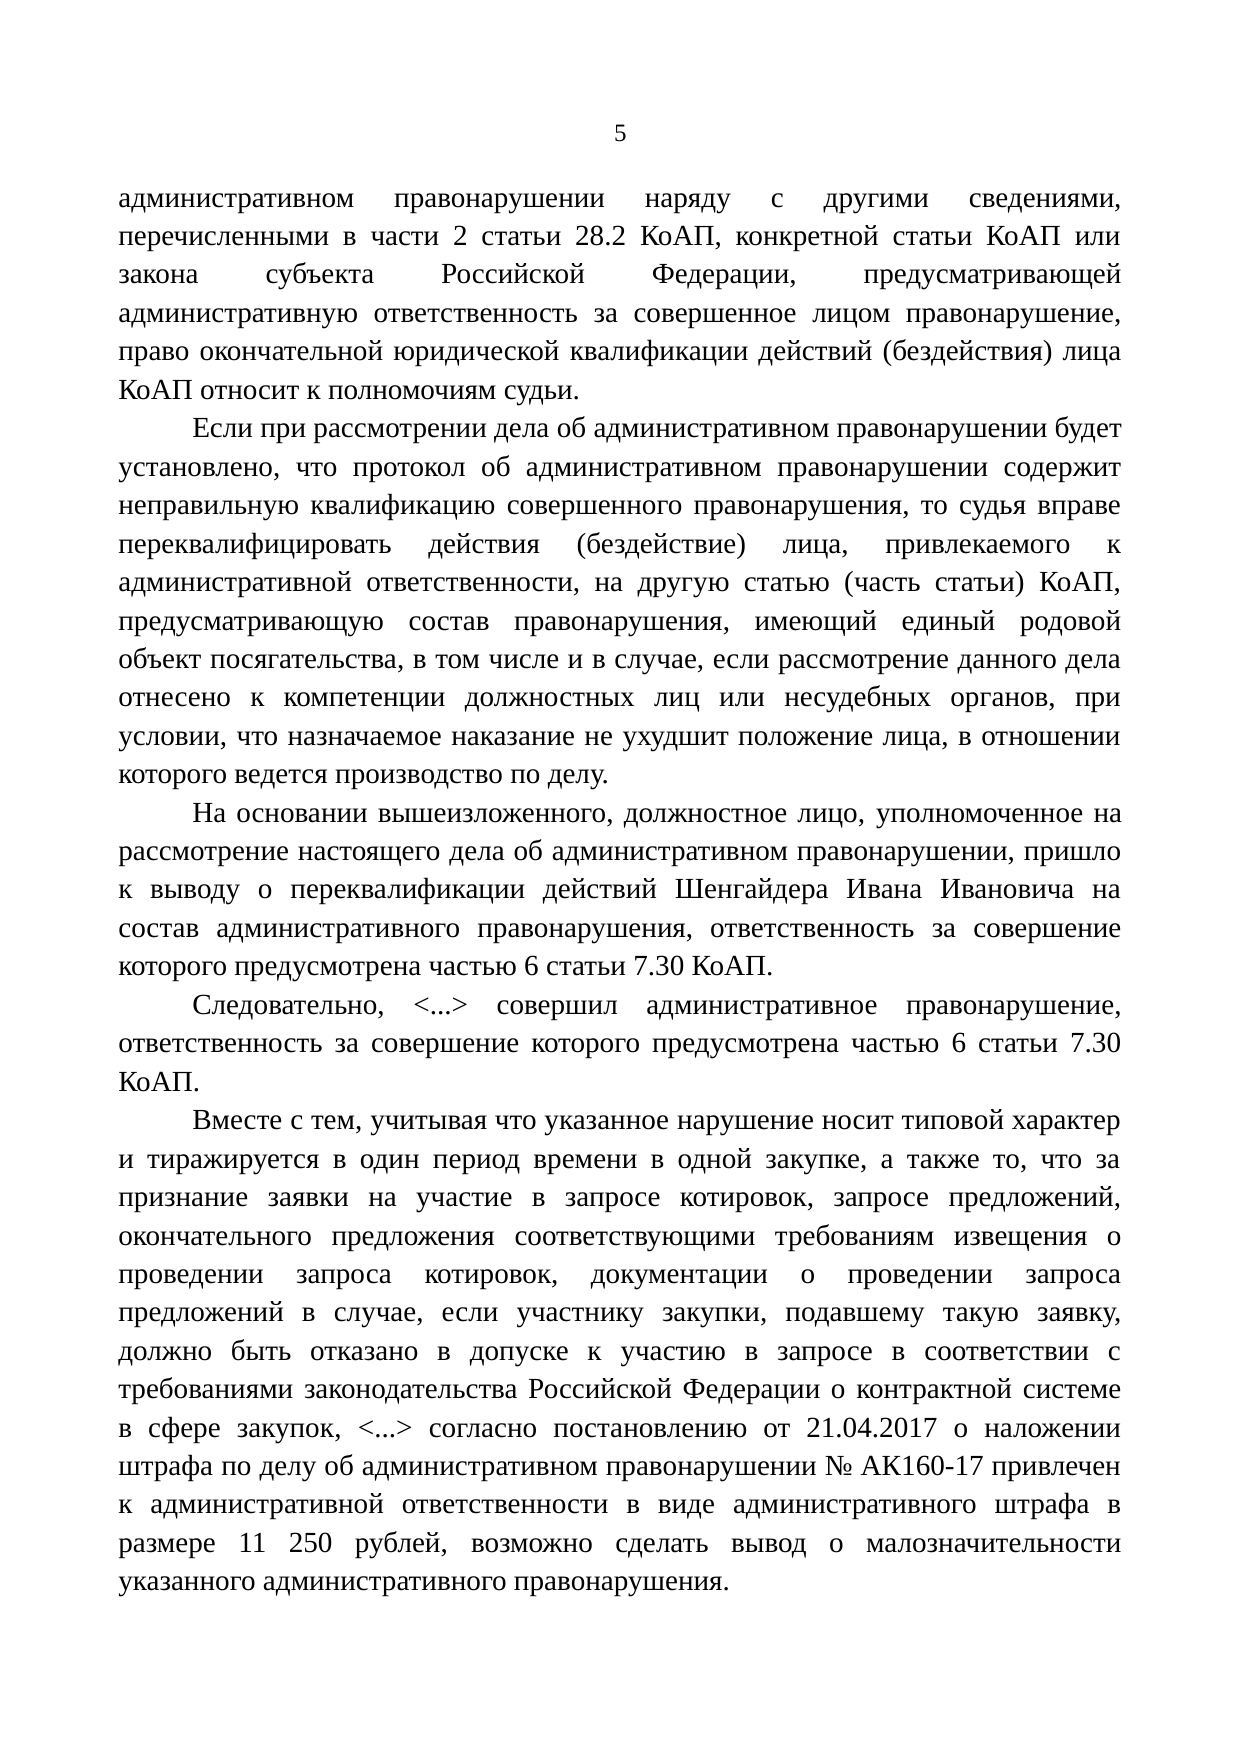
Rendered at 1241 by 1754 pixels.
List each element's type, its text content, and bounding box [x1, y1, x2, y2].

text Если при рассмотрении дела об административном правонарушении будет установлено, что протокол об административном правонарушении содержит неправильную квалификацию совершенного правонарушения, то судья вправе переквалифицировать действия (бездействие) лица, привлекаемого к административной ответственности, на другую статью (часть статьи) КоАП, предусматривающую состав правонарушения, имеющий единый родовой объект посягательства, в том числе и в случае, если рассмотрение данного дела отнесено к компетенции должностных лиц или несудебных органов, при условии, что назначаемое наказание не ухудшит положение лица, в отношении которого ведется производство по делу. [118, 407, 1122, 791]
text Вместе с тем, учитывая что указанное нарушение носит типовой характер и тиражируется в один период времени в одной закупке, а также то, что за признание заявки на участие в запросе котировок, запросе предложений, окончательного предложения соответствующими требованиям извещения о проведении запроса котировок, документации о проведении запроса предложений в случае, если участнику закупки, подавшему такую заявку, должно быть отказано в допуске к участию в запросе в соответствии с требованиями законодательства Российской Федерации о контрактной системе в сфере закупок, <...> согласно постановлению от 21.04.2017 о наложении штрафа по делу об административном правонарушении № АК160-17 привлечен к административной ответственности в виде административного штрафа в размере 11 250 рублей, возможно сделать вывод о малозначительности указанного административного правонарушения. [118, 1099, 1122, 1598]
text На основании вышеизложенного, должностное лицо, уполномоченное на рассмотрение настоящего дела об административном правонарушении, пришло к выводу о переквалификации действий Шенгайдера Ивана Ивановича на состав административного правонарушения, ответственность за совершение которого предусмотрена частью 6 статьи 7.30 КоАП. [118, 791, 1122, 983]
text административном правонарушении наряду с другими сведениями, перечисленными в части 2 статьи 28.2 КоАП, конкретной статьи КоАП или закона субъекта Российской Федерации, предусматривающей административную ответственность за совершенное лицом правонарушение, право окончательной юридической квалификации действий (бездействия) лица КоАП относит к полномочиям судьи. [118, 176, 1122, 407]
text Следовательно, <...> совершил административное правонарушение, ответственность за совершение которого предусмотрена частью 6 статьи 7.30 КоАП. [118, 983, 1122, 1099]
